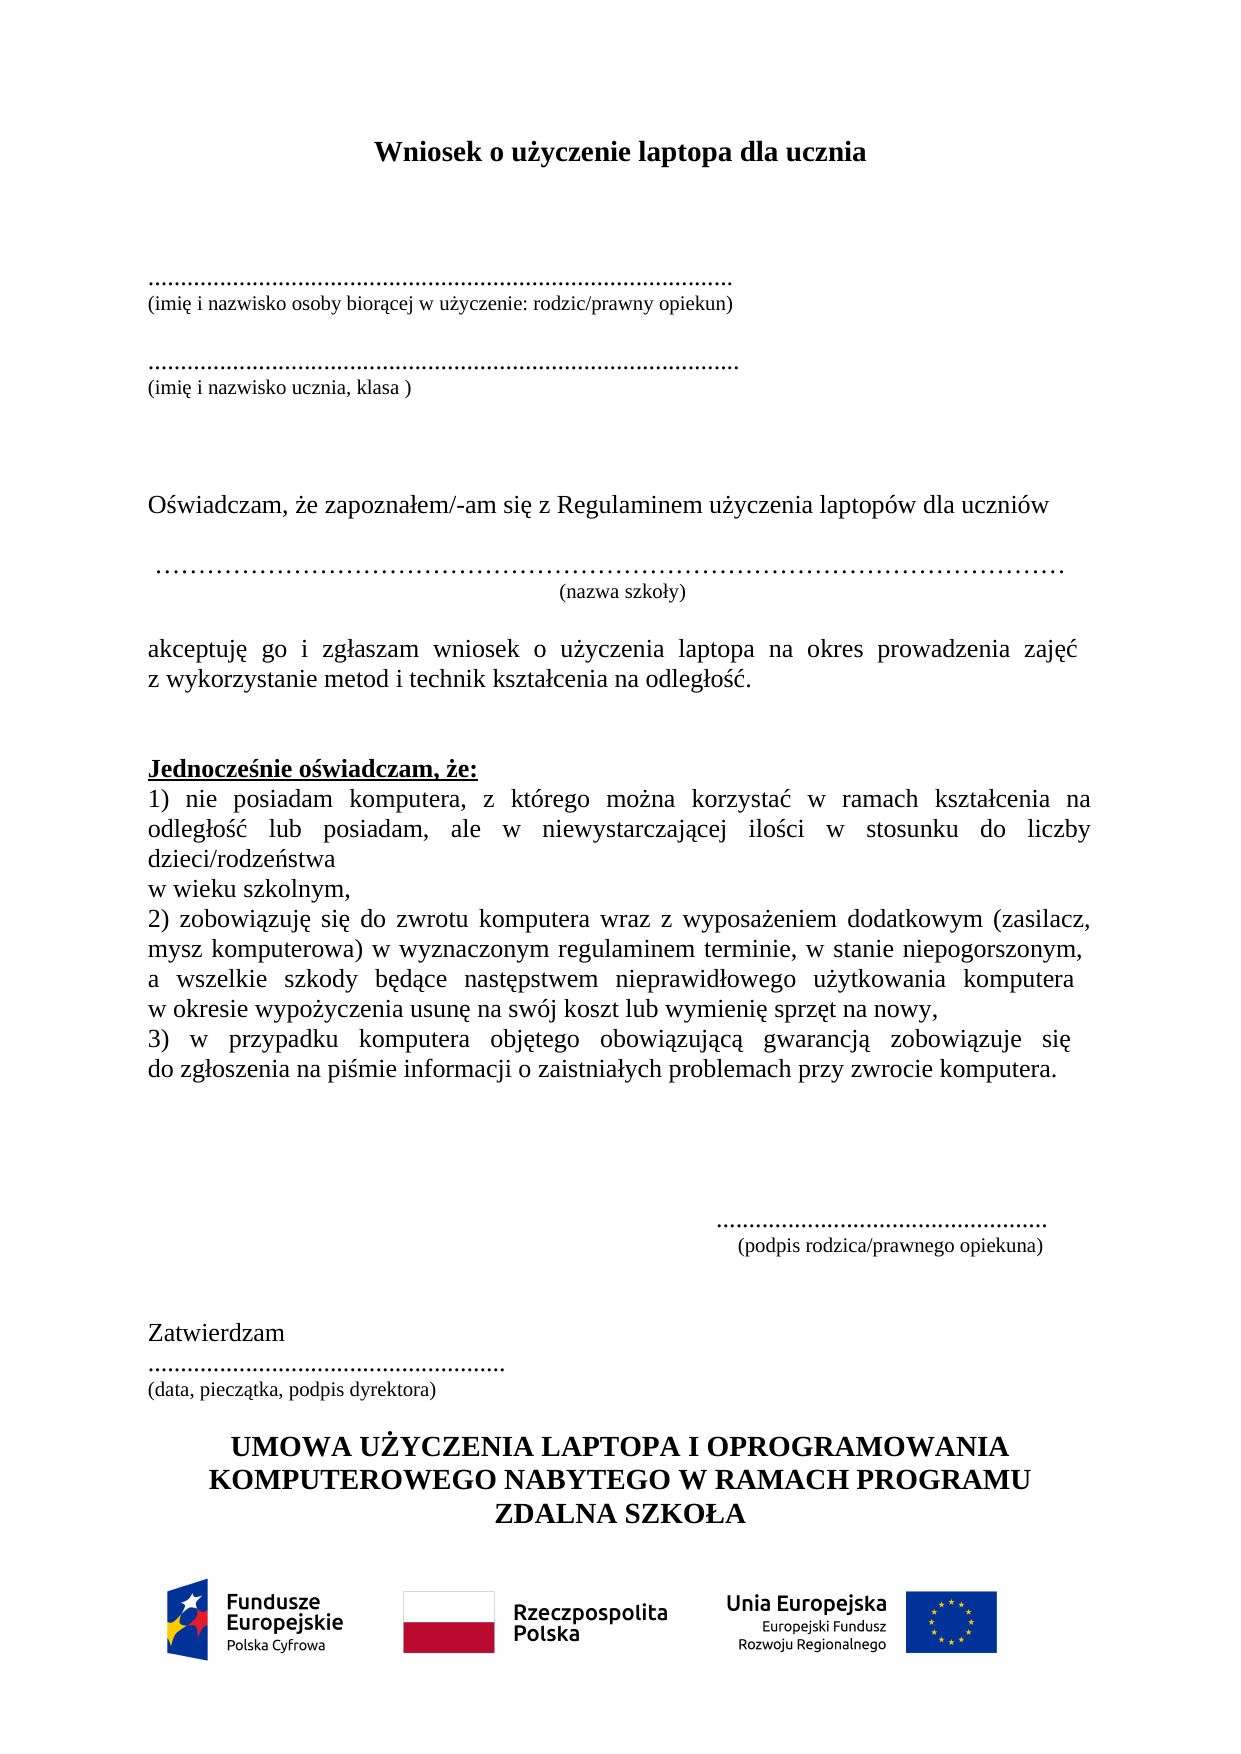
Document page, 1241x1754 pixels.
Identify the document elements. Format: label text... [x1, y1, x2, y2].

text ....................................................... [148, 1347, 1093, 1377]
text (data, pieczątka, podpis dyrektora) [148, 1377, 1093, 1401]
text ........................................................................................... [148, 345, 1093, 375]
text (imię i nazwisko osoby biorącej w użyczenie: rodzic/prawny opiekun) [148, 291, 1093, 315]
text Jednocześnie oświadczam, że: [148, 753, 1093, 783]
text UMOWA UŻYCZENIA LAPTOPA I OPROGRAMOWANIA KOMPUTEROWEGO NABYTEGO W RAMACH PROGRAMU ZDALNA SZKOŁA [148, 1429, 1093, 1529]
text Zatwierdzam [148, 1317, 1093, 1347]
text (nazwa szkoły) [148, 579, 1093, 603]
text Oświadczam, że zapoznałem/-am się z Regulaminem użyczenia laptopów dla uczniów [148, 489, 1093, 519]
text (imię i nazwisko ucznia, klasa ) [148, 375, 1093, 399]
text akceptuję go i zgłaszam wniosek o użyczenia laptopa na okres prowadzenia zajęć z wykorzystanie metod i technik kształcenia na odległość. [148, 633, 1093, 693]
text 3) w przypadku komputera objętego obowiązującą gwarancją zobowiązuje się do zgłoszenia na piśmie informacji o zaistniałych problemach przy zwrocie komputera. [148, 1023, 1093, 1083]
text 1) nie posiadam komputera, z którego można korzystać w ramach kształcenia na odległość lub posiadam, ale w niewystarczającej ilości w stosunku do liczby dzieci/rodzeństwa w wieku szkolnym, [148, 783, 1093, 903]
picture [147, 1558, 1017, 1681]
text …………………………………………………………………………………………… [148, 549, 1093, 579]
text (podpis rodzica/prawnego opiekuna) [664, 1233, 1093, 1257]
text .......................................................................................... [148, 261, 1093, 291]
text 2) zobowiązuję się do zwrotu komputera wraz z wyposażeniem dodatkowym (zasilacz, mysz komputerowa) w wyznaczonym regulaminem terminie, w stanie niepogorszonym, a wszelkie szkody będące następstwem nieprawidłowego użytkowania komputera w okresie wypożyczenia usunę na swój koszt lub wymienię sprzęt na nowy, [148, 903, 1093, 1023]
text Wniosek o użyczenie laptopa dla ucznia [148, 134, 1093, 167]
text ................................................... [590, 1203, 1093, 1233]
